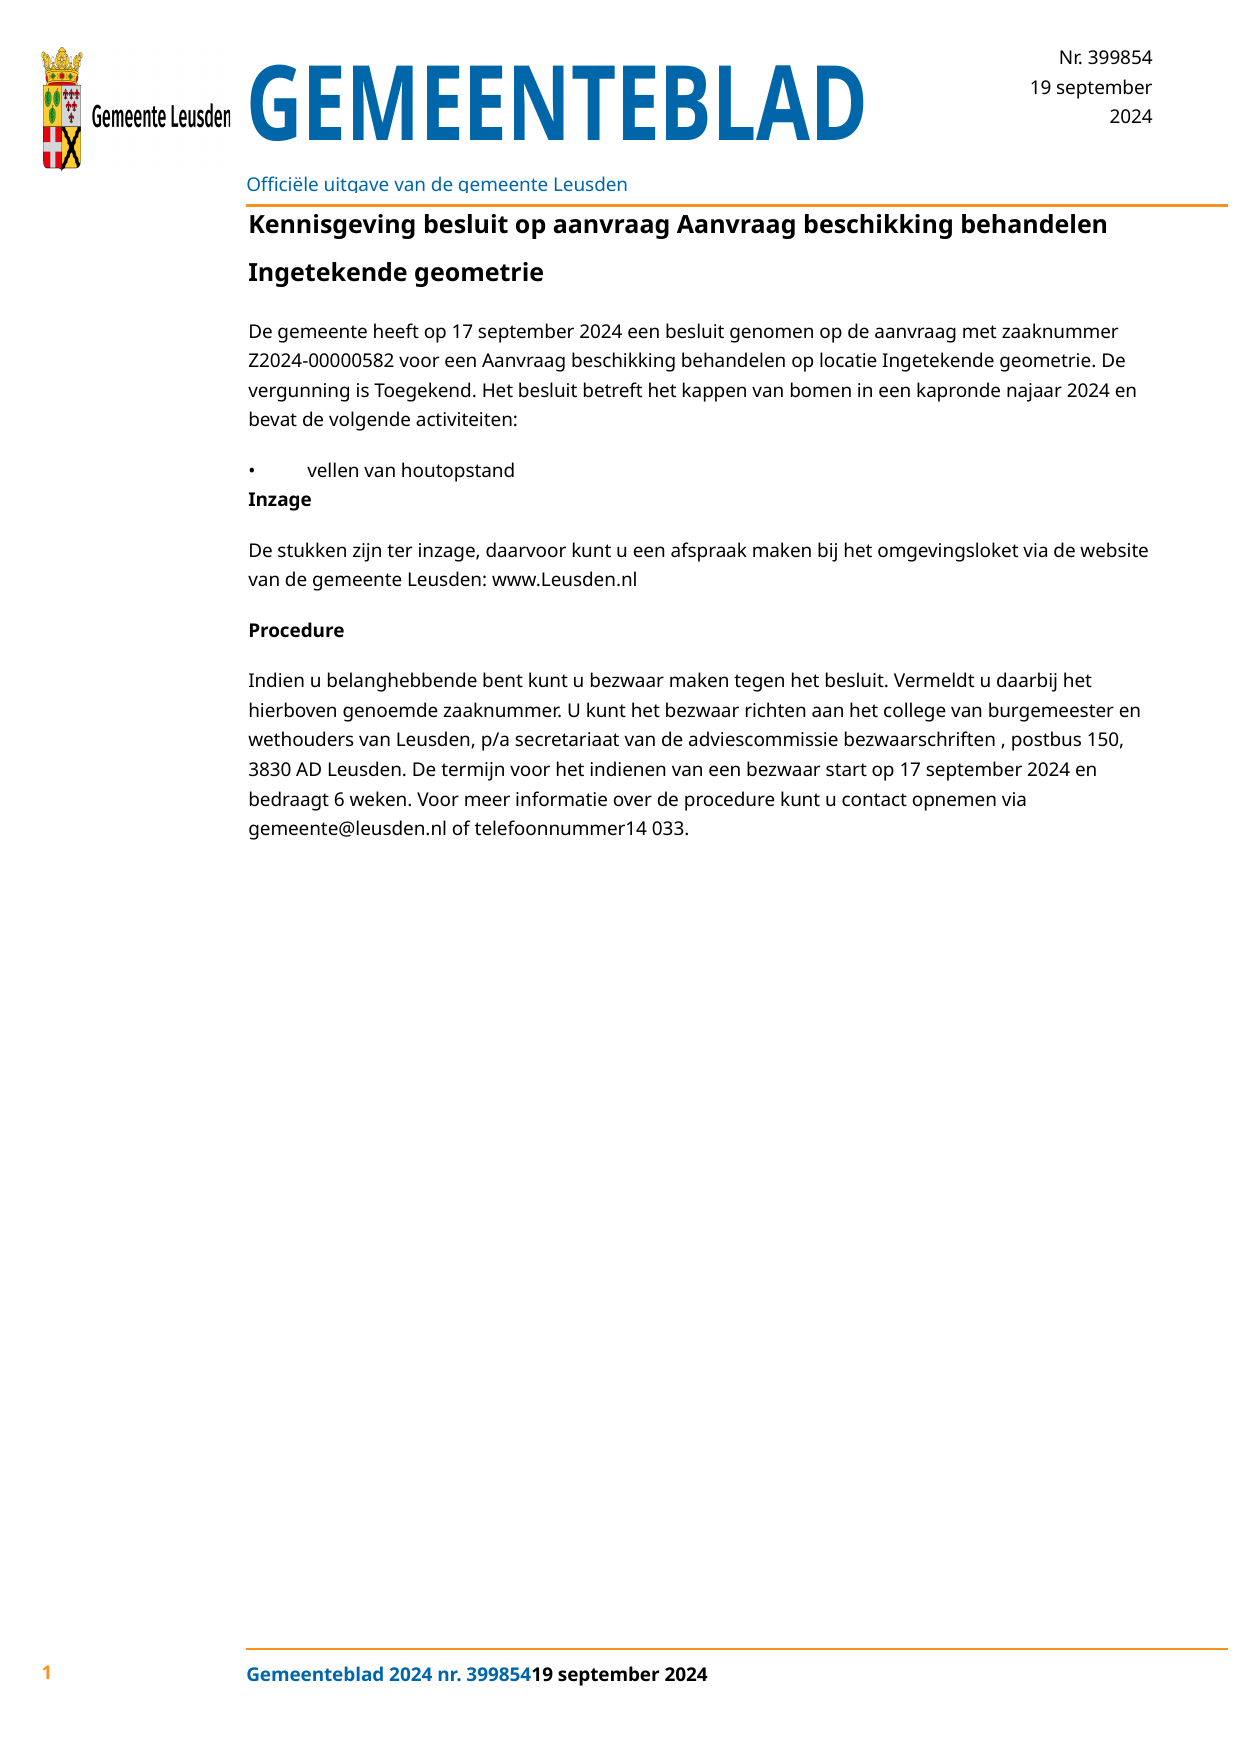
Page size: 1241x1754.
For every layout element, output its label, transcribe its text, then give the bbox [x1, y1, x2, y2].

text Procedure [248, 617, 1152, 643]
text Indien u belanghebbende bent kunt u bezwaar maken tegen het besluit. Vermeldt u daarbij het hierboven genoemde zaaknummer. U kunt het bezwaar richten aan het college van burgemeester en wethouders van Leusden, p/a secretariaat van de adviescommissie bezwaarschriften , postbus 150, 3830 AD Leusden. De termijn voor het indienen van een bezwaar start op 17 september 2024 en bedraagt 6 weken. Voor meer informatie over de procedure kunt u contact opnemen via gemeente@leusden.nl of telefoonnummer14 033. [248, 667, 1152, 841]
text Inzage [248, 487, 1152, 512]
list vellen van houtopstand [248, 457, 1152, 483]
text De stukken zijn ter inzage, daarvoor kunt u een afspraak maken bij het omgevingsloket via de website van de gemeente Leusden: www.Leusden.nl [248, 537, 1152, 592]
text Kennisgeving besluit op aanvraag Aanvraag beschikking behandelen Ingetekende geometrie [248, 207, 1152, 288]
text De gemeente heeft op 17 september 2024 een besluit genomen op de aanvraag met zaaknummer Z2024-00000582 voor een Aanvraag beschikking behandelen op locatie Ingetekende geometrie. De vergunning is Toegekend. Het besluit betreft het kappen van bomen in een kapronde najaar 2024 en bevat de volgende activiteiten: [248, 318, 1152, 432]
picture [41, 47, 231, 172]
